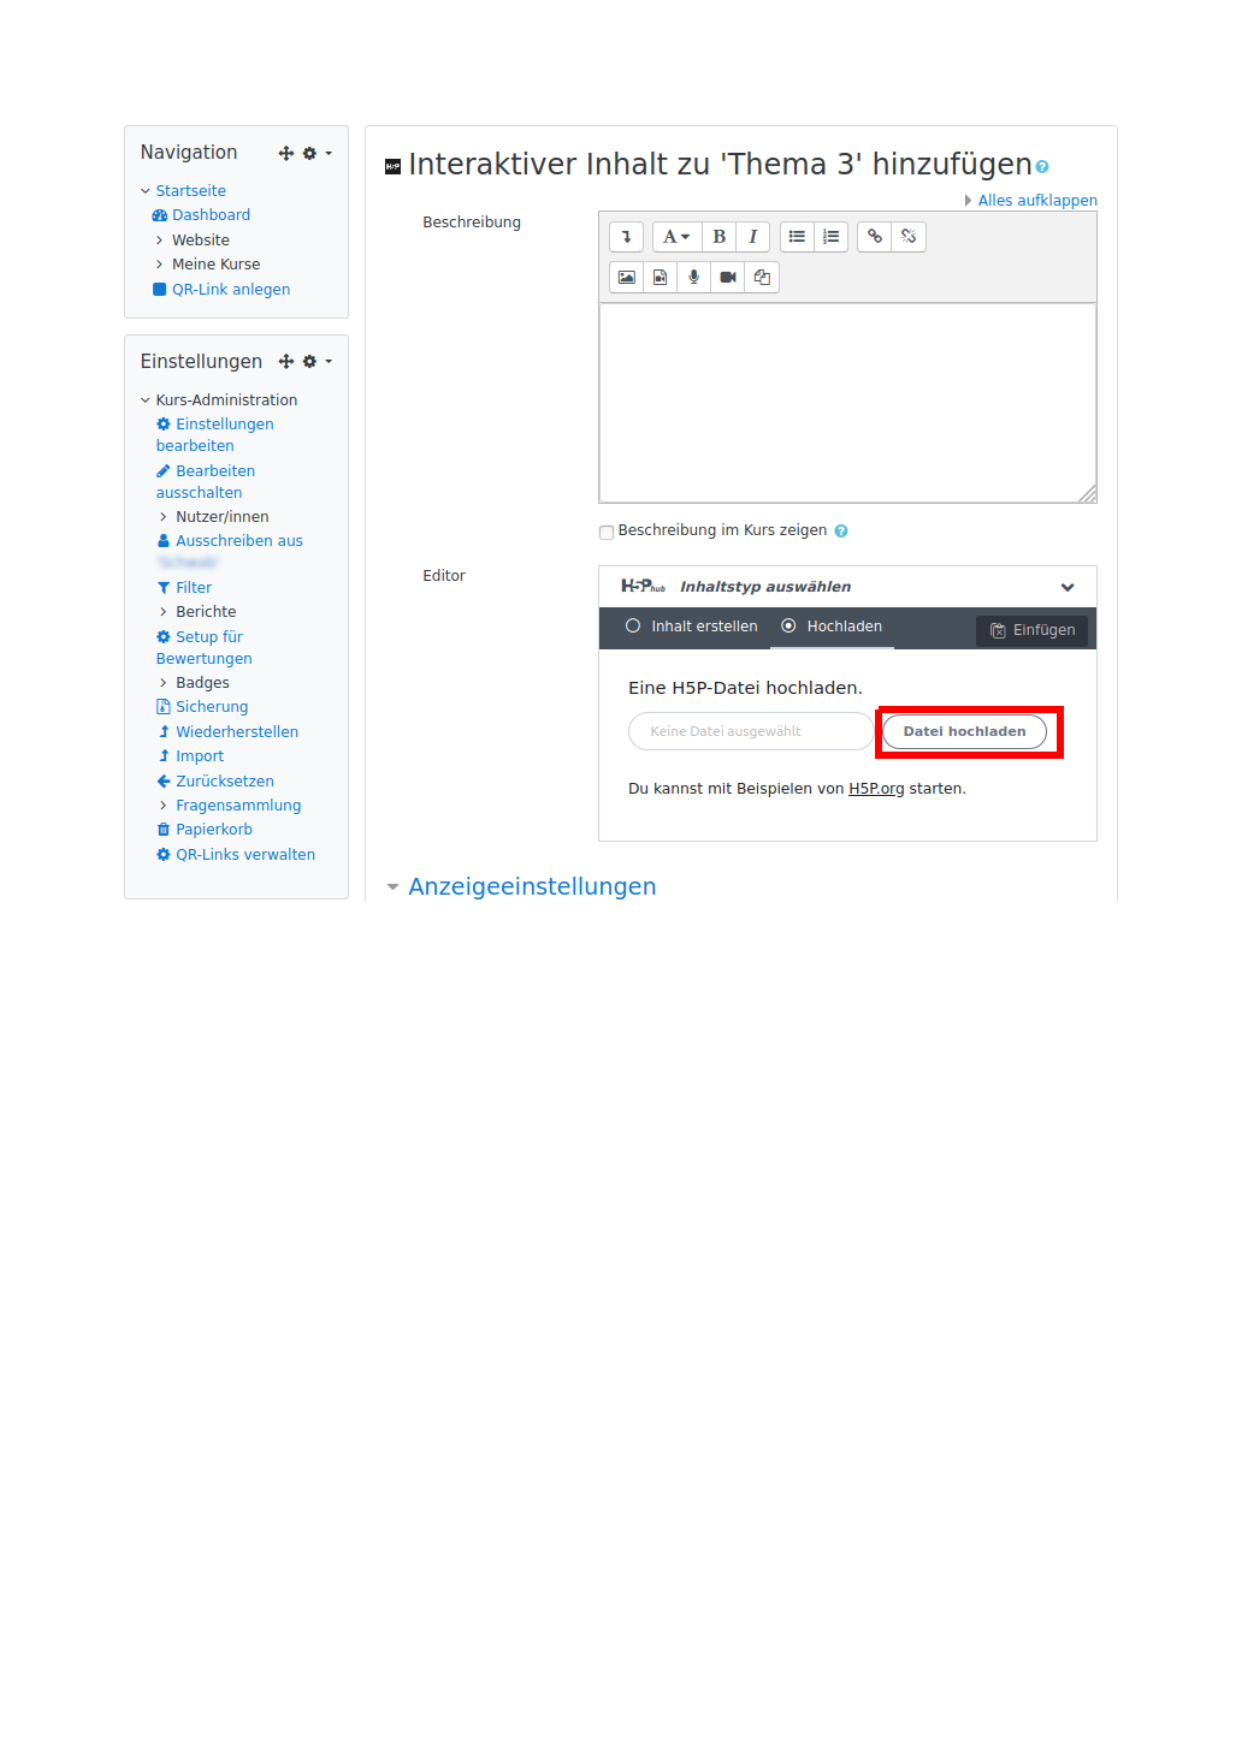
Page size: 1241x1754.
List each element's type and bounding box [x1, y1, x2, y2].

picture [118, 118, 1123, 902]
